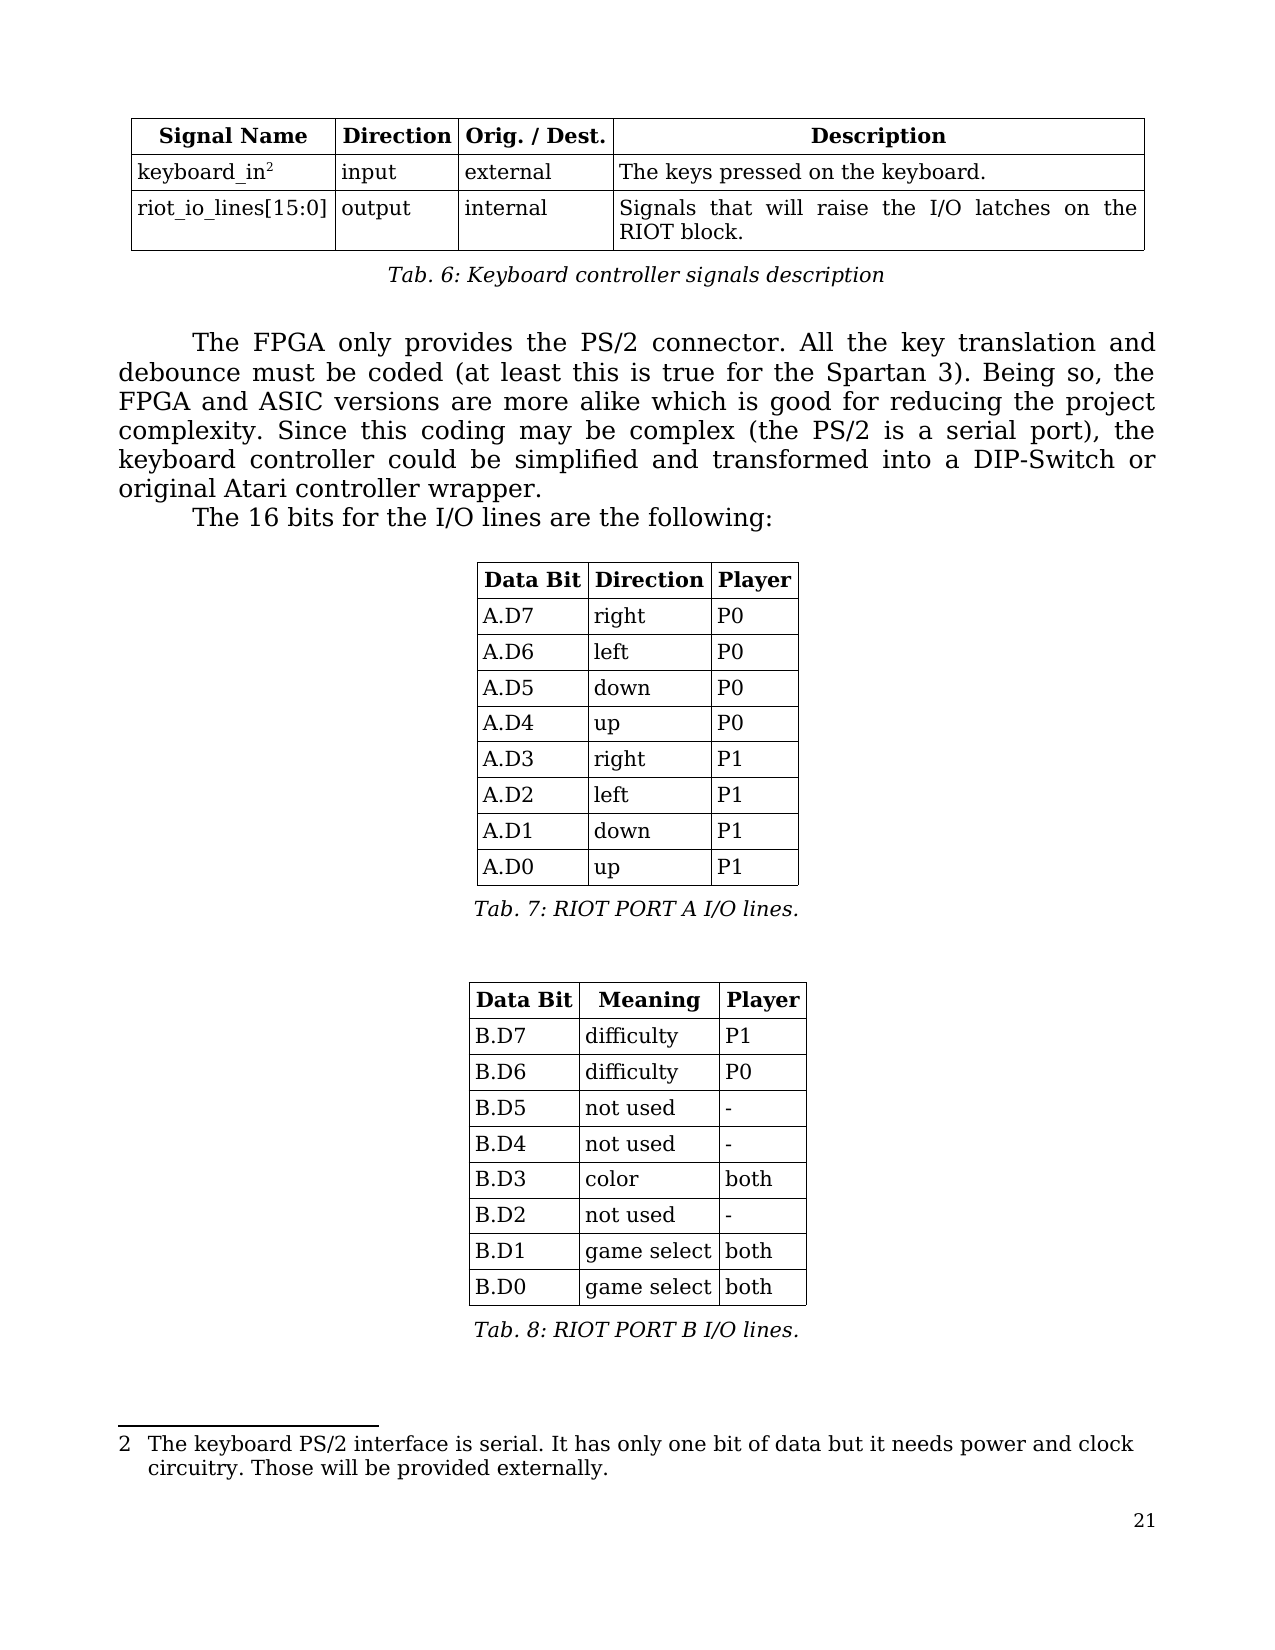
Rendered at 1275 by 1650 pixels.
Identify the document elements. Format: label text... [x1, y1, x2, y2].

table_cell P1 [712, 742, 798, 777]
table_cell B.D7 [470, 1019, 579, 1054]
table_cell both [720, 1234, 806, 1269]
table_cell A.D5 [478, 671, 588, 706]
table_cell A.D4 [478, 707, 588, 741]
table_cell B.D4 [470, 1127, 579, 1162]
text Tab. 6: Keyboard controller signals description [118, 263, 1157, 287]
table_cell input [336, 155, 458, 190]
table_cell right [589, 599, 711, 634]
table_cell both [720, 1163, 806, 1197]
table_cell game select [580, 1234, 719, 1269]
table_cell B.D2 [470, 1199, 579, 1233]
table_cell down [589, 814, 711, 849]
table_cell color [580, 1163, 719, 1197]
table_cell - [720, 1199, 806, 1233]
table_cell P1 [712, 850, 798, 885]
table_cell not used [580, 1091, 719, 1126]
table_cell The keys pressed on the keyboard. [614, 155, 1144, 190]
table_cell up [589, 707, 711, 741]
table_cell B.D5 [470, 1091, 579, 1126]
table_cell A.D1 [478, 814, 588, 849]
table_header Player [720, 983, 806, 1018]
table_cell A.D7 [478, 599, 588, 634]
table_cell P0 [712, 599, 798, 634]
table_cell - [720, 1091, 806, 1126]
table_cell A.D3 [478, 742, 588, 777]
table_cell P0 [712, 671, 798, 706]
table_cell down [589, 671, 711, 706]
table_cell B.D6 [470, 1055, 579, 1090]
table_cell P0 [712, 707, 798, 741]
table_header Data Bit [470, 983, 579, 1018]
table_header Data Bit [478, 563, 588, 598]
table_cell P0 [720, 1055, 806, 1090]
table_cell B.D0 [470, 1270, 579, 1305]
table_cell riot_io_lines[15:0] [132, 191, 335, 250]
table_cell B.D1 [470, 1234, 579, 1269]
table_header Orig. / Dest. [459, 119, 613, 154]
table_cell P1 [720, 1019, 806, 1054]
table_cell A.D6 [478, 635, 588, 670]
text The FPGA only provides the PS/2 connector. All the key translation and debounce must be coded (at least this is true for the Spartan 3). Being so, the FPGA and ASIC versions are more alike which is good for reducing the project complexity. Since this coding may be complex (the PS/2 is a serial port), the keyboard controller could be simplified and transformed into a DIP-Switch or original Atari controller wrapper. [118, 329, 1157, 504]
table_cell - [720, 1127, 806, 1162]
table_cell difficulty [580, 1019, 719, 1054]
text Tab. 7: RIOT PORT A I/O lines. [118, 897, 1157, 922]
table_header Meaning [580, 983, 719, 1018]
table_cell B.D3 [470, 1163, 579, 1197]
table_cell left [589, 635, 711, 670]
text Tab. 8: RIOT PORT B I/O lines. [118, 1318, 1157, 1342]
table_header Direction [336, 119, 458, 154]
table_header Direction [589, 563, 711, 598]
table_header Signal Name [132, 119, 335, 154]
table_cell up [589, 850, 711, 885]
table_cell not used [580, 1199, 719, 1233]
table_cell external [459, 155, 613, 190]
text The 16 bits for the I/O lines are the following: [118, 504, 1157, 533]
table_header Player [712, 563, 798, 598]
table_header Description [614, 119, 1144, 154]
table_cell both [720, 1270, 806, 1305]
table_cell game select [580, 1270, 719, 1305]
table_cell left [589, 778, 711, 813]
table_cell keyboard_in [132, 155, 335, 190]
table_cell internal [459, 191, 613, 250]
table_cell A.D0 [478, 850, 588, 885]
table_cell difficulty [580, 1055, 719, 1090]
table_cell not used [580, 1127, 719, 1162]
table_cell output [336, 191, 458, 250]
table_cell P1 [712, 778, 798, 813]
table_cell Signals that will raise the I/O latches on the RIOT block. [614, 191, 1144, 250]
table_cell right [589, 742, 711, 777]
table_cell P0 [712, 635, 798, 670]
table_cell P1 [712, 814, 798, 849]
table_cell A.D2 [478, 778, 588, 813]
